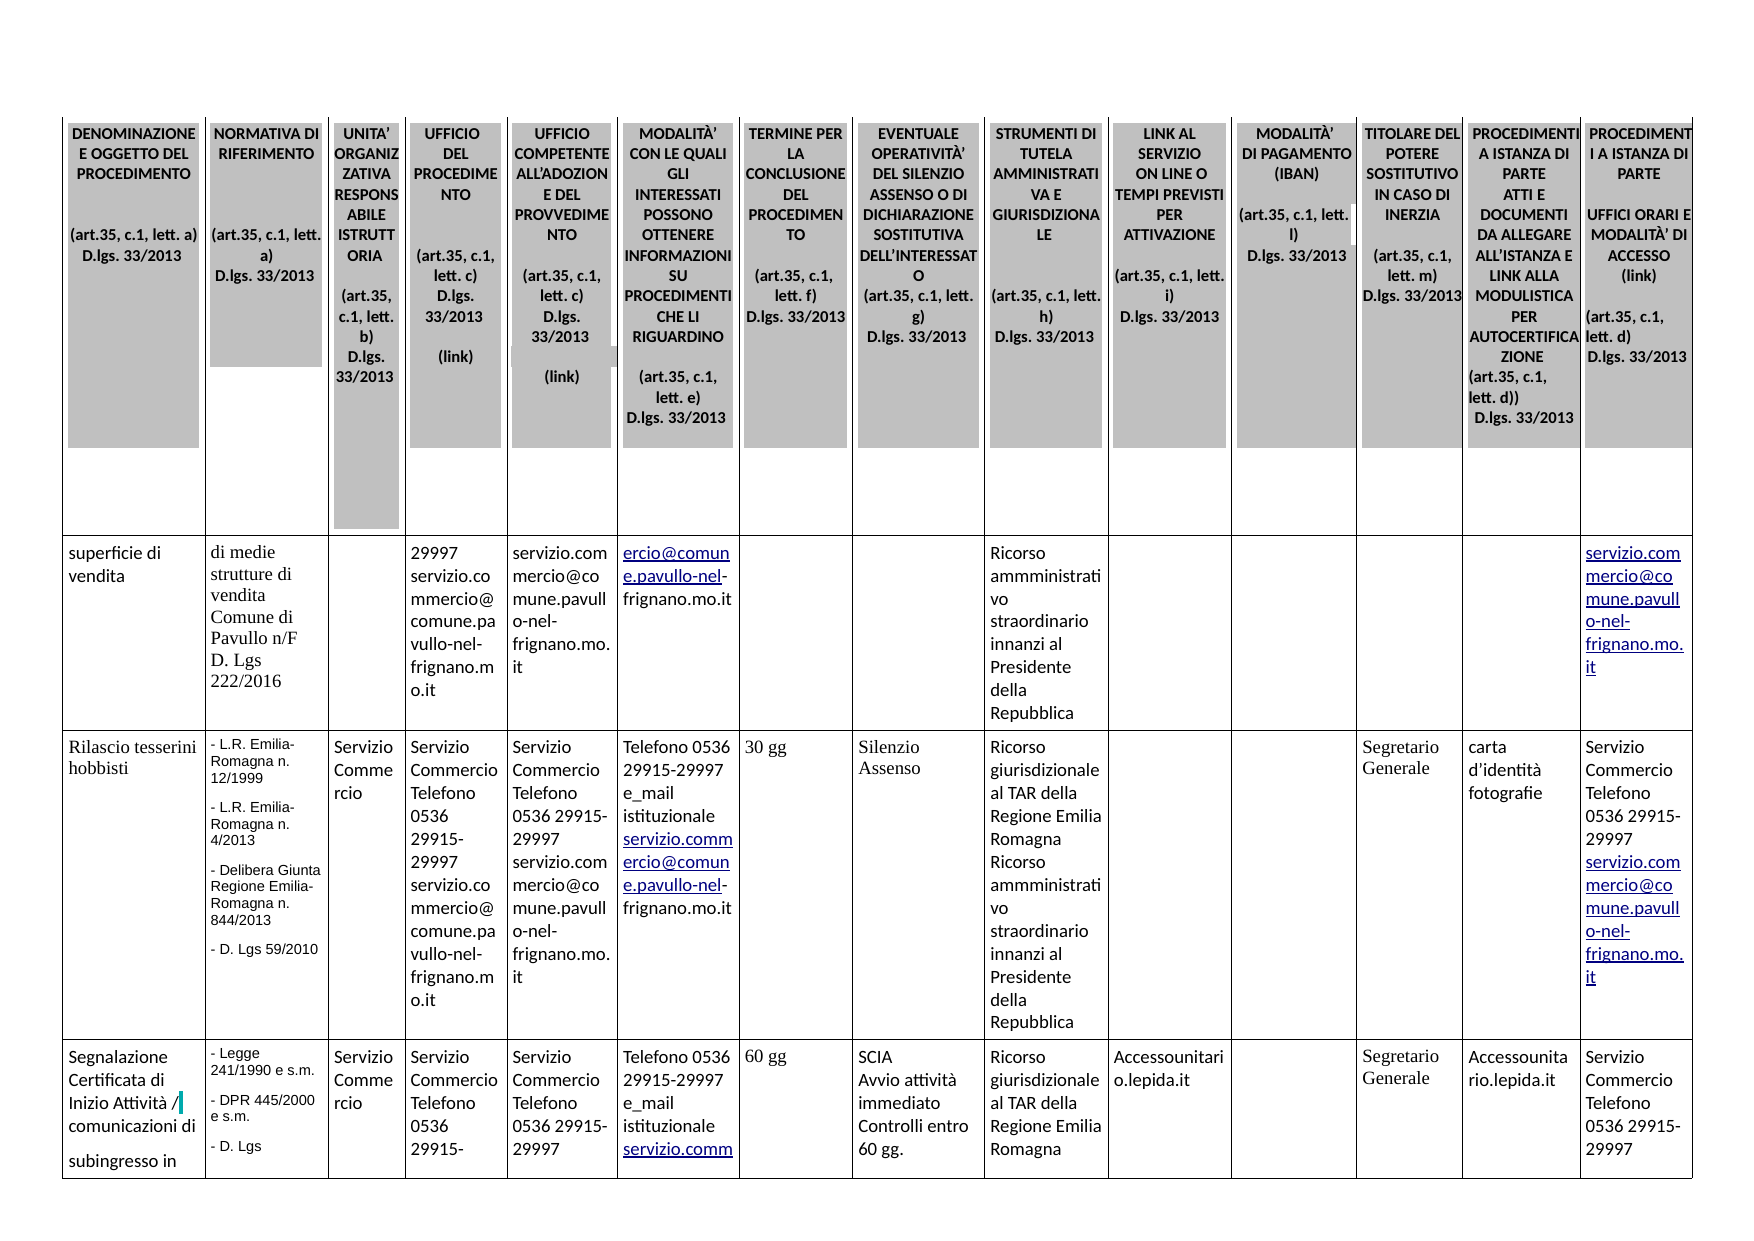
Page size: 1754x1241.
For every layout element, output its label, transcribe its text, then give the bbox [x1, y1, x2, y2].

table_cell Servizio Commercio Telefono 0536 29915-29997 [1581, 1040, 1692, 1178]
table_header MODALITÀ’ DI PAGAMENTO (IBAN) (art.35, c.1, lett. l) D.lgs. 33/2013 [1232, 117, 1356, 535]
table_cell [740, 536, 852, 730]
table_header PROCEDIMENTI A ISTANZA DI PARTE UFFICI ORARI E MODALITÀ’ DI ACCESSO (link) (art.35, c.1, lett. d) D.lgs. 33/2013 [1581, 117, 1692, 535]
table_cell servizio.commercio@comune.pavullo-nel-frignano.mo.it [1581, 536, 1692, 730]
table_header UFFICIO DEL PROCEDIMENTO (art.35, c.1, lett. c) D.lgs. 33/2013 (link) [406, 117, 507, 535]
table_cell - Legge 241/1990 e s.m. - DPR 445/2000 e s.m. - D. Lgs [206, 1040, 328, 1178]
table_cell [1109, 536, 1231, 730]
table_cell [1232, 536, 1356, 730]
table_header STRUMENTI DI TUTELA AMMINISTRATIVA E GIURISDIZIONALE (art.35, c.1, lett. h) D.lgs. 33/2013 [985, 117, 1108, 535]
table_cell Servizio Commercio Telefono 0536 29915- [406, 1040, 507, 1178]
table_cell 30 gg [740, 731, 852, 1039]
table_cell - L.R. Emilia-Romagna n. 12/1999 - L.R. Emilia-Romagna n. 4/2013 - Delibera Giunta Regione Emilia-Romagna n. 844/2013 - D. Lgs 59/2010 [206, 731, 328, 1039]
table_cell Servizio Commercio Telefono 0536 29915-29997 servizio.commercio@comune.pavullo-nel-frignano.mo.it [406, 731, 507, 1039]
table_cell [1109, 731, 1231, 1039]
table_header NORMATIVA DI RIFERIMENTO (art.35, c.1, lett. a) D.lgs. 33/2013 [206, 117, 328, 535]
table_header DENOMINAZIONE E OGGETTO DEL PROCEDIMENTO (art.35, c.1, lett. a) D.lgs. 33/2013 [63, 117, 205, 535]
table_cell [853, 536, 984, 730]
table_cell Segnalazione Certificata di Inizio Attività / comunicazioni di subingresso in [63, 1040, 205, 1178]
table_cell servizio.commercio@comune.pavullo-nel-frignano.mo.it [508, 536, 617, 730]
table_cell Servizio Commercio Telefono 0536 29915-29997 servizio.commercio@comune.pavullo-nel-frignano.mo.it [1581, 731, 1692, 1039]
table_cell superficie di vendita [63, 536, 205, 730]
table_header TITOLARE DEL POTERE SOSTITUTIVO IN CASO DI INERZIA (art.35, c.1, lett. m) D.lgs. 33/2013 [1357, 117, 1462, 535]
table_cell 29997 servizio.commercio@comune.pavullo-nel-frignano.mo.it [406, 536, 507, 730]
table_cell Accessounitario.lepida.it [1463, 1040, 1580, 1178]
table_header MODALITÀ’ CON LE QUALI GLI INTERESSATI POSSONO OTTENERE INFORMAZIONI SU PROCEDIMENTI CHE LI RIGUARDINO (art.35, c.1, lett. e) D.lgs. 33/2013 [618, 117, 739, 535]
table_cell [1357, 536, 1462, 730]
table_cell Servizio Commercio [329, 731, 405, 1039]
table_cell [1232, 731, 1356, 1039]
table_cell Silenzio Assenso [853, 731, 984, 1039]
table_cell [1463, 536, 1580, 730]
table_cell Ricorso giurisdizionale al TAR della Regione Emilia Romagna Ricorso ammministrativo straordinario innanzi al Presidente della Repubblica [985, 731, 1108, 1039]
table_cell carta d’identità fotografie [1463, 731, 1580, 1039]
table_cell Rilascio tesserini hobbisti [63, 731, 205, 1039]
table_cell Servizio Commercio Telefono 0536 29915-29997 servizio.commercio@comune.pavullo-nel-frignano.mo.it [508, 731, 617, 1039]
table_cell [1232, 1040, 1356, 1178]
table_header LINK AL SERVIZIO ON LINE O TEMPI PREVISTI PER ATTIVAZIONE (art.35, c.1, lett. i) D.lgs. 33/2013 [1109, 117, 1231, 535]
table_cell Segretario Generale [1357, 1040, 1462, 1178]
table_cell ercio@comune.pavullo-nel-frignano.mo.it [618, 536, 739, 730]
table_cell Ricorso ammministrativo straordinario innanzi al Presidente della Repubblica [985, 536, 1108, 730]
table_cell Servizio Commercio Telefono 0536 29915-29997 [508, 1040, 617, 1178]
table_header PROCEDIMENTI A ISTANZA DI PARTE ATTI E DOCUMENTI DA ALLEGARE ALL’ISTANZA E LINK ALLA MODULISTICA PER AUTOCERTIFICAZIONE (art.35, c.1, lett. d)) D.lgs. 33/2013 [1463, 117, 1580, 535]
table_header TERMINE PER LA CONCLUSIONE DEL PROCEDIMENTO (art.35, c.1, lett. f) D.lgs. 33/2013 [740, 117, 852, 535]
table_cell Accessounitario.lepida.it [1109, 1040, 1231, 1178]
table_cell 60 gg [740, 1040, 852, 1178]
table_cell Servizio Commercio [329, 1040, 405, 1178]
table_cell Telefono 0536 29915-29997 e_mail istituzionale servizio.commercio@comune.pavullo-nel-frignano.mo.it [618, 731, 739, 1039]
table_cell Ricorso giurisdizionale al TAR della Regione Emilia Romagna [985, 1040, 1108, 1178]
table_cell SCIA Avvio attività immediato Controlli entro 60 gg. [853, 1040, 984, 1178]
table_cell Segretario Generale [1357, 731, 1462, 1039]
table_header UNITA’ ORGANIZZATIVA RESPONSABILE ISTRUTTORIA (art.35, c.1, lett. b) D.lgs. 33/2013 [329, 117, 405, 535]
table_cell [329, 536, 405, 730]
table_header UFFICIO COMPETENTE ALL’ADOZIONE DEL PROVVEDIMENTO (art.35, c.1, lett. c) D.lgs. 33/2013 (link) [508, 117, 617, 535]
table_cell Telefono 0536 29915-29997 e_mail istituzionale servizio.comm [618, 1040, 739, 1178]
table_header EVENTUALE OPERATIVITÀ’ DEL SILENZIO ASSENSO O DI DICHIARAZIONE SOSTITUTIVA DELL’INTERESSATO (art.35, c.1, lett. g) D.lgs. 33/2013 [853, 117, 984, 535]
table_cell di medie strutture di vendita Comune di Pavullo n/F D. Lgs 222/2016 [206, 536, 328, 730]
